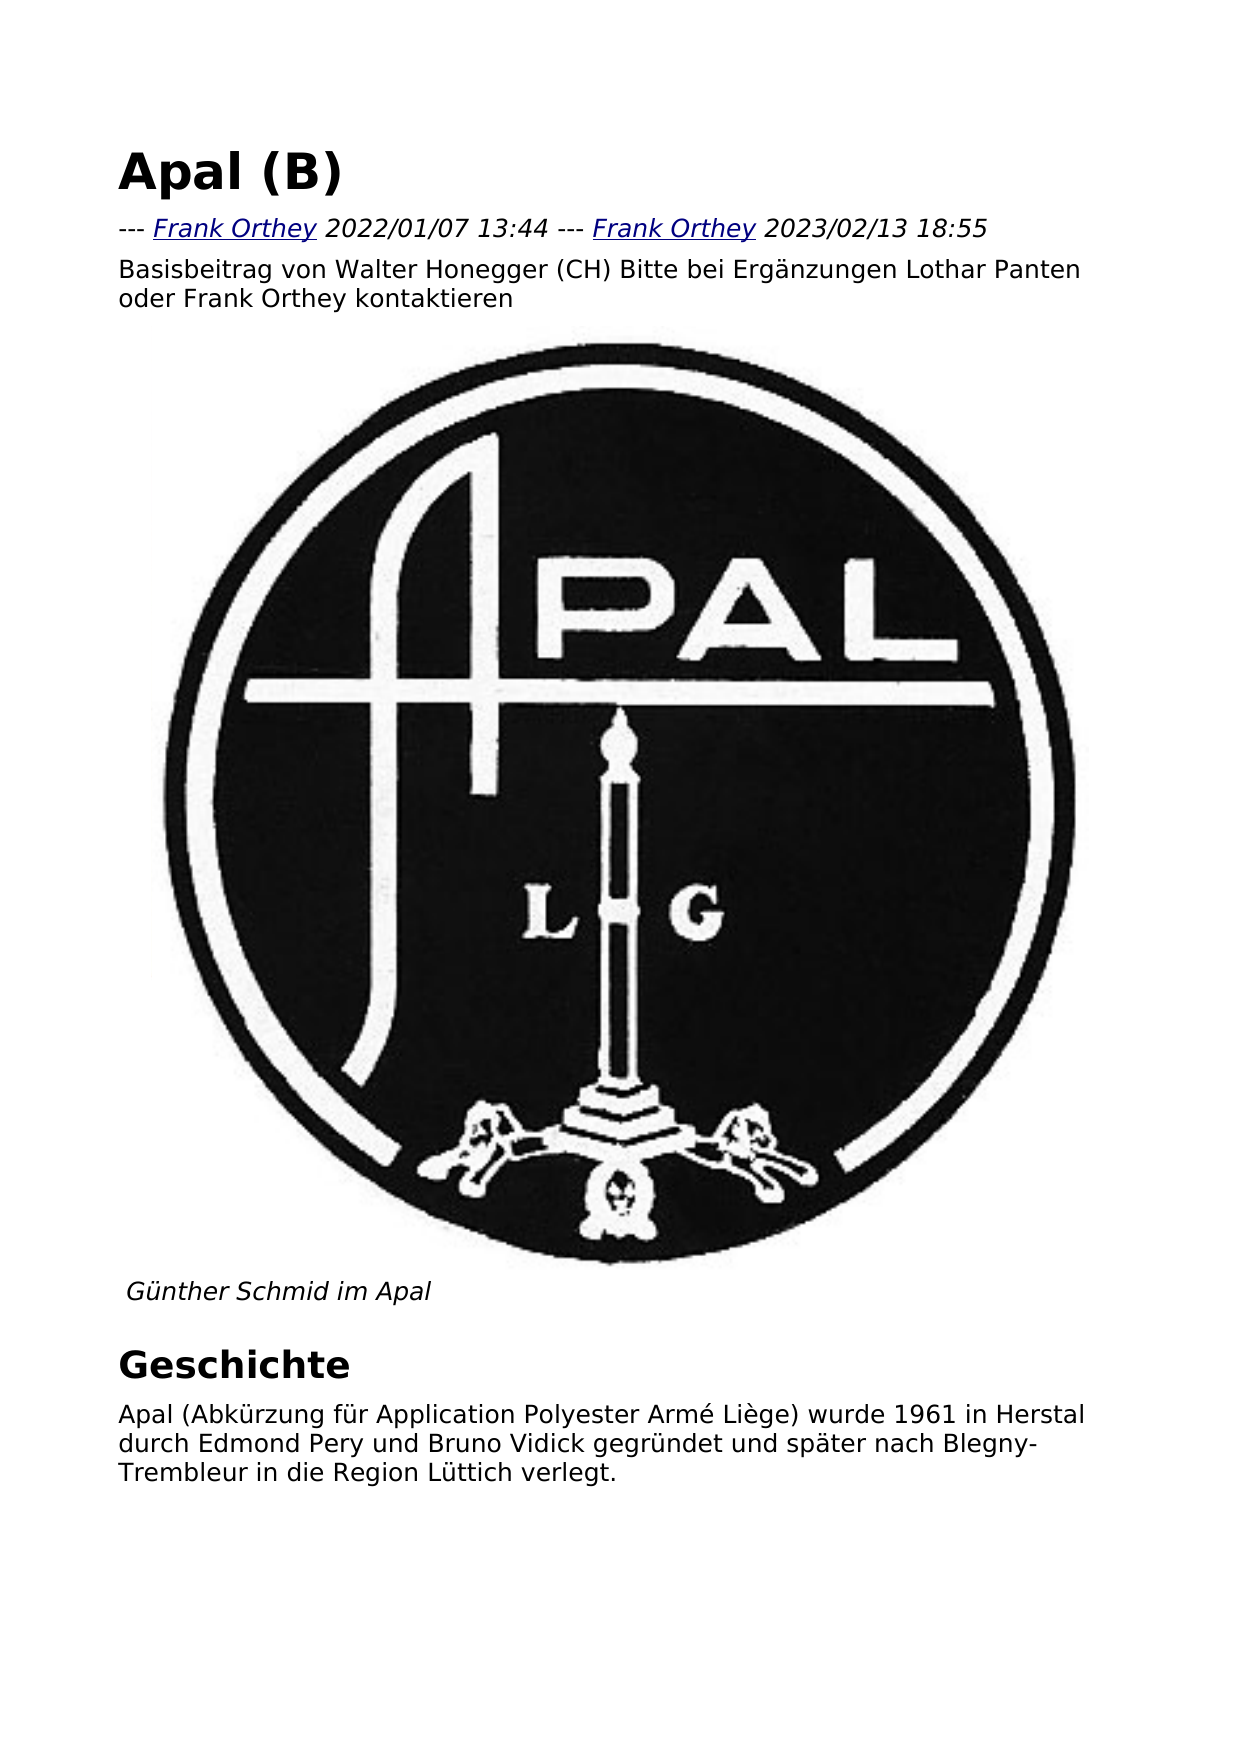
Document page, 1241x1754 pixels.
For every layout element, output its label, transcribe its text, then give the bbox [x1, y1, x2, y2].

subtitle Geschichte [118, 1344, 1122, 1387]
subtitle Apal (B) [118, 143, 1122, 201]
picture [151, 326, 1089, 1277]
text Basisbeitrag von Walter Honegger (CH) Bitte bei Ergänzungen Lothar Panten oder Frank Orthey kontaktieren [118, 256, 1122, 314]
text Apal (Abkürzung für Application Polyester Armé Liège) wurde 1961 in Herstal durch Edmond Pery und Bruno Vidick gegründet und später nach Blegny-Trembleur in die Region Lüttich verlegt. [118, 1400, 1122, 1487]
text Günther Schmid im Apal [118, 326, 1122, 1306]
text --- Frank Orthey 2022/01/07 13:44 --- Frank Orthey 2023/02/13 18:55 [118, 214, 1122, 243]
